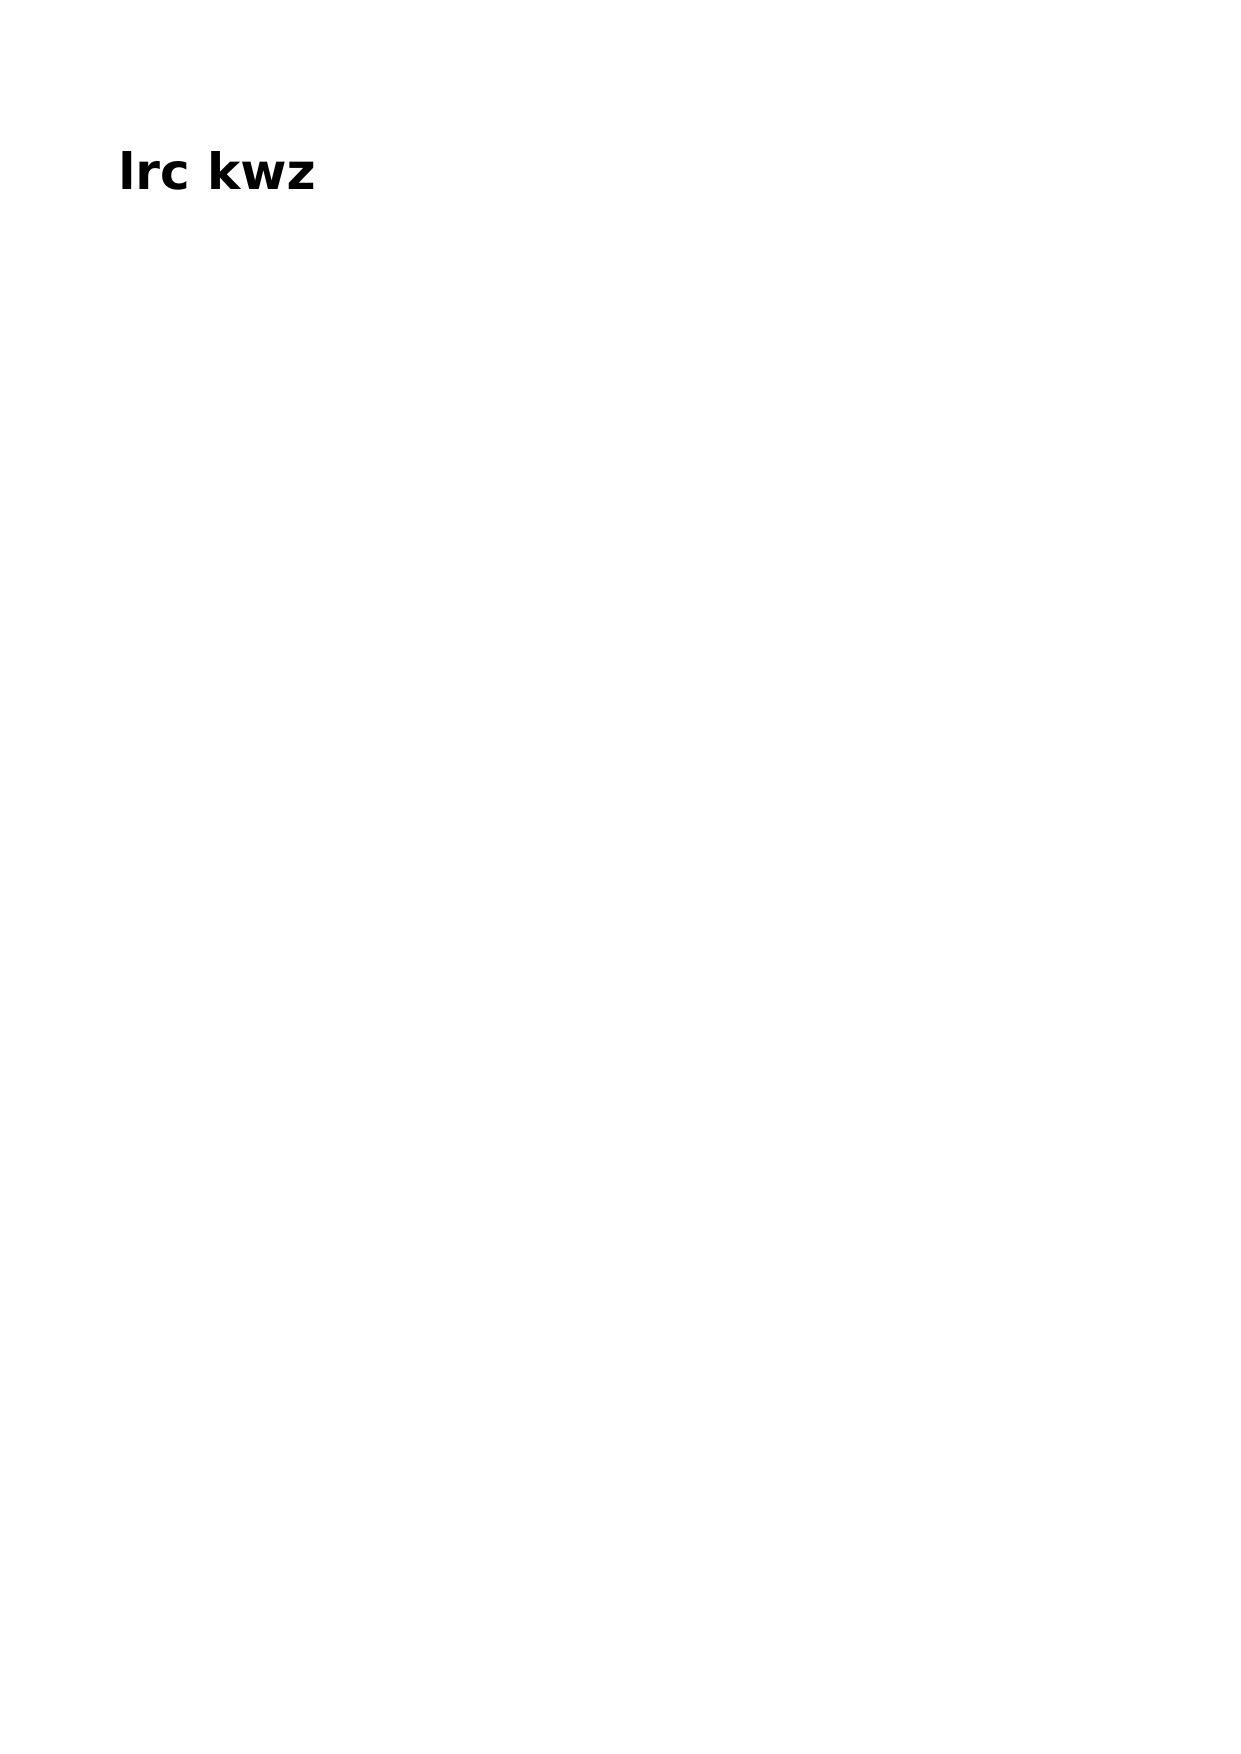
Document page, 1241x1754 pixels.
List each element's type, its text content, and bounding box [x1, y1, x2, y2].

subtitle lrc kwz [118, 143, 1122, 201]
